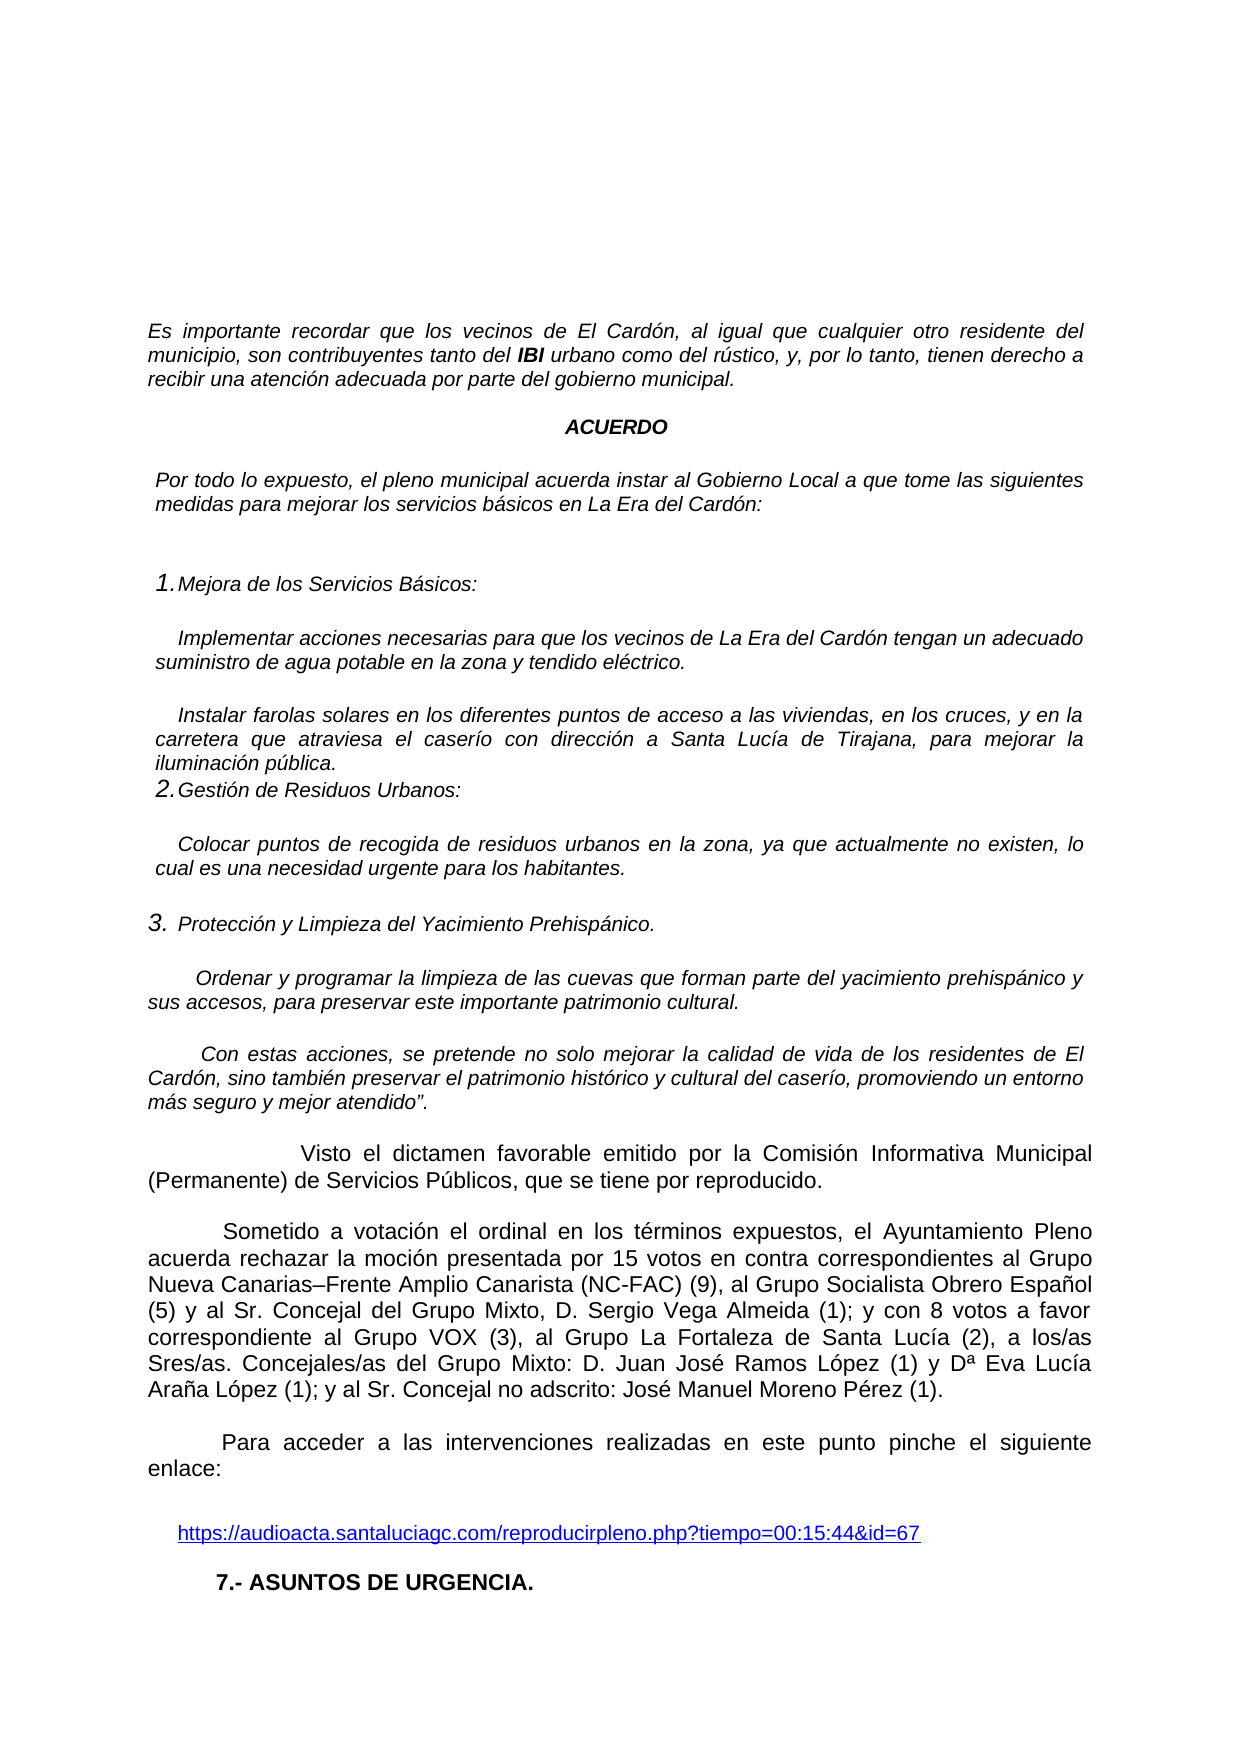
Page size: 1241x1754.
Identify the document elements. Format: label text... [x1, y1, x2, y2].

text ACUERDO [148, 415, 1085, 439]
text 7.- ASUNTOS DE URGENCIA. [148, 1568, 1089, 1595]
text Sometido a votación el ordinal en los términos expuestos, el Ayuntamiento Pleno acuerda rechazar la moción presentada por 15 votos en contra correspondientes al Grupo Nueva Canarias–Frente Amplio Canarista (NC-FAC) (9), al Grupo Socialista Obrero Español (5) y al Sr. Concejal del Grupo Mixto, D. Sergio Vega Almeida (1); y con 8 votos a favor correspondiente al Grupo VOX (3), al Grupo La Fortaleza de Santa Lucía (2), a los/as Sres/as. Concejales/as del Grupo Mixto: D. Juan José Ramos López (1) y Dª Eva Lucía Araña López (1); y al Sr. Concejal no adscrito: José Manuel Moreno Pérez (1). [148, 1218, 1092, 1403]
list Gestión de Residuos Urbanos: [155, 774, 1085, 803]
text Para acceder a las intervenciones realizadas en este punto pinche el siguiente enlace: [148, 1429, 1092, 1482]
list Protección y Limpieza del Yacimiento Prehispánico. [148, 908, 1085, 937]
list Con estas acciones, se pretende no solo mejorar la calidad de vida de los residentes de El Cardón, sino también preservar el patrimonio histórico y cultural del caserío, promoviendo un entorno más seguro y mejor atendido”. [148, 1042, 1085, 1114]
text Colocar puntos de recogida de residuos urbanos en la zona, ya que actualmente no existen, lo cual es una necesidad urgente para los habitantes. [155, 832, 1085, 879]
text https://audioacta.santaluciagc.com/reproducirpleno.php?tiempo=00:15:44&id=67 [148, 1521, 1092, 1544]
list Ordenar y programar la limpieza de las cuevas que forman parte del yacimiento prehispánico y sus accesos, para preservar este importante patrimonio cultural. [148, 966, 1085, 1013]
text Visto el dictamen favorable emitido por la Comisión Informativa Municipal (Permanente) de Servicios Públicos, que se tiene por reproducido. [148, 1140, 1092, 1193]
list Mejora de los Servicios Básicos: [155, 568, 1085, 597]
text Por todo lo expuesto, el pleno municipal acuerda instar al Gobierno Local a que tome las siguientes medidas para mejorar los servicios básicos en La Era del Cardón: [155, 468, 1085, 516]
text Instalar farolas solares en los diferentes puntos de acceso a las viviendas, en los cruces, y en la carretera que atraviesa el caserío con dirección a Santa Lucía de Tirajana, para mejorar la iluminación pública. [155, 702, 1085, 774]
text Es importante recordar que los vecinos de El Cardón, al igual que cualquier otro residente del municipio, son contribuyentes tanto del IBI urbano como del rústico, y, por lo tanto, tienen derecho a recibir una atención adecuada por parte del gobierno municipal. [148, 319, 1085, 391]
text Implementar acciones necesarias para que los vecinos de La Era del Cardón tengan un adecuado suministro de agua potable en la zona y tendido eléctrico. [155, 626, 1085, 674]
